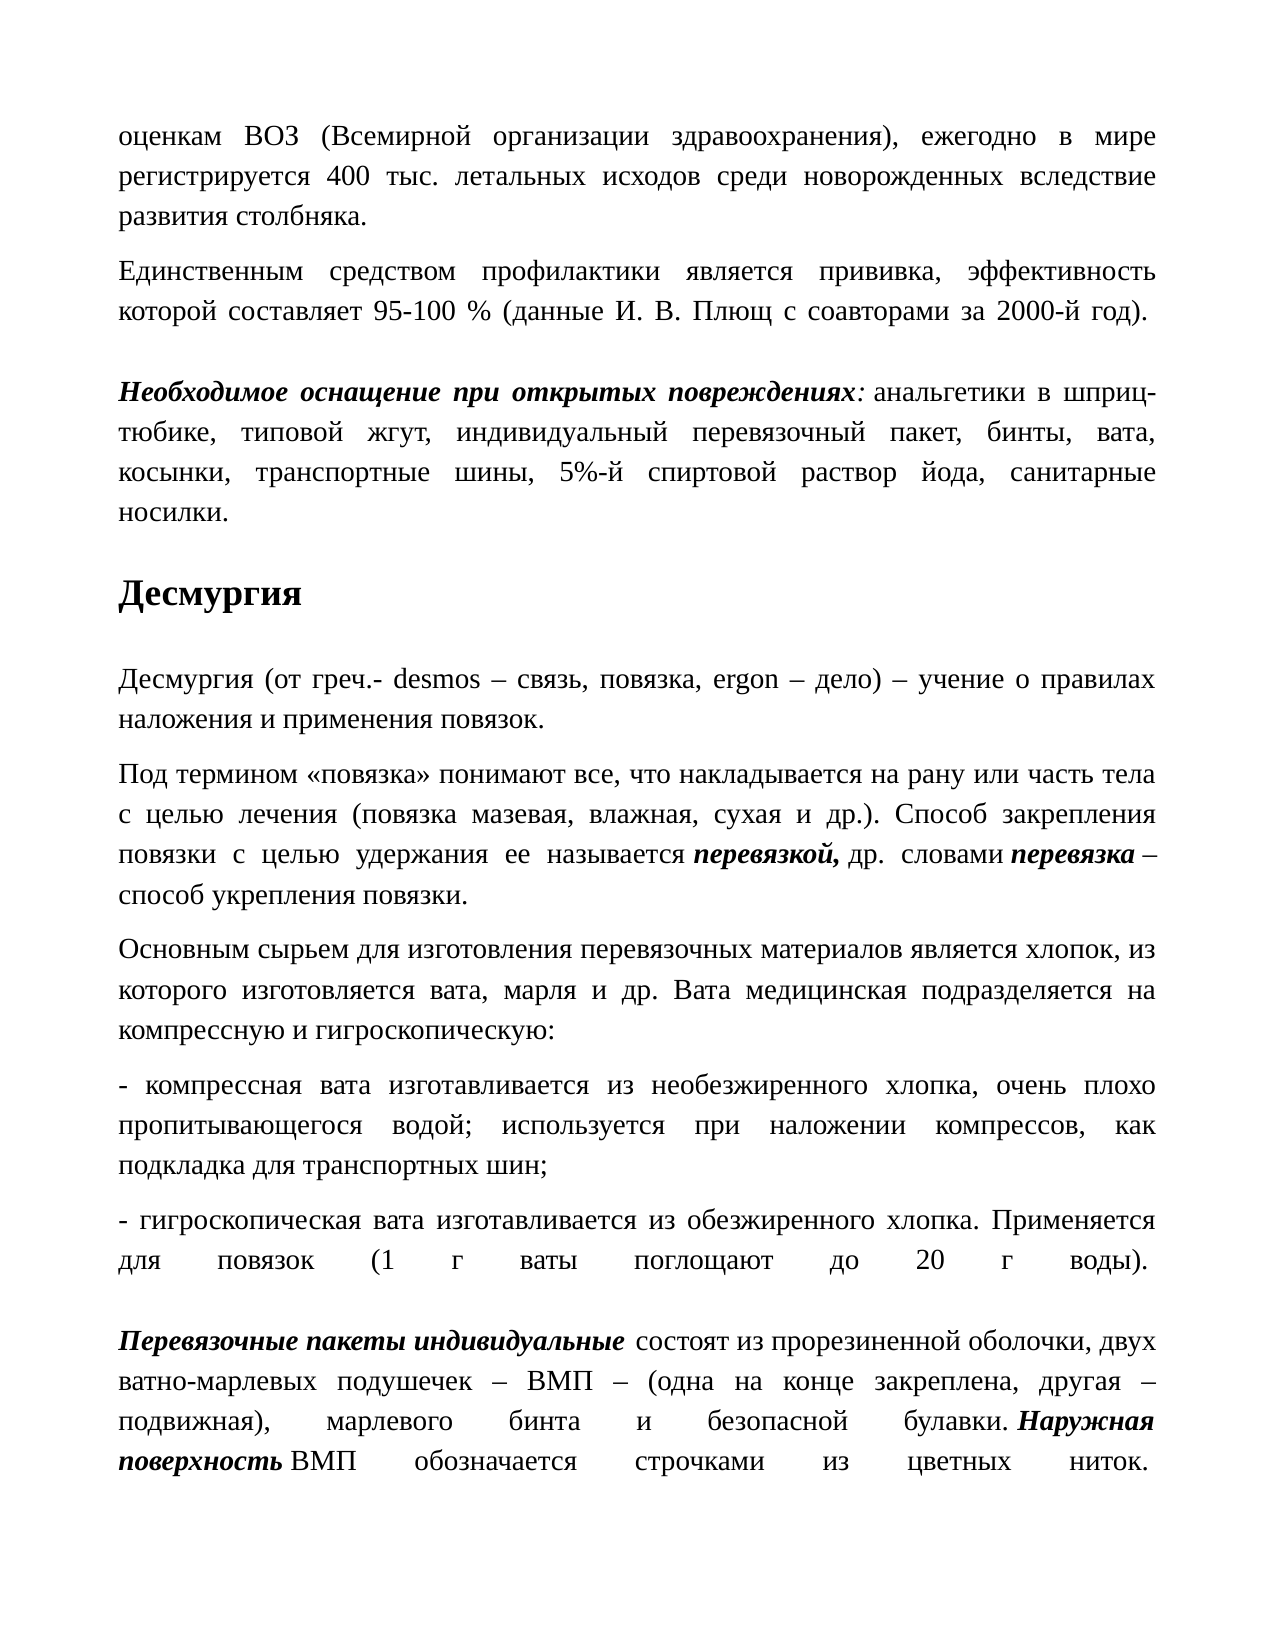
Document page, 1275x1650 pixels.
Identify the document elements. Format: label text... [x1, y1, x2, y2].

subtitle Десмургия [118, 570, 1157, 613]
text - компрессная вата изготавливается из необезжиренного хлопка, очень плохо пропитывающегося водой; используется при наложении компрессов, как подкладка для транспортных шин; [118, 1067, 1157, 1181]
text Основным сырьем для изготовления перевязочных материалов является хлопок, из которого изготовляется вата, марля и др. Вата медицинская подразделяется на компрессную и гигроскопическую: [118, 932, 1157, 1046]
text Единственным средством профилактики является прививка, эффективность которой составляет 95-100 % (данные И. В. Плющ с соавторами за 2000-й год). Необходимое оснащение при открытых повреждениях: анальгетики в шприц-тюбике, типовой жгут, индивидуальный перевязочный пакет, бинты, вата, косынки, транспортные шины, 5%-й спиртовой раствор йода, санитарные носилки. [118, 253, 1157, 528]
text оценкам ВОЗ (Всемирной организации здравоохранения), ежегодно в мире регистрируется 400 тыс. летальных исходов среди новорожденных вследствие развития столбняка. [118, 118, 1157, 232]
text Десмургия (от греч.- desmos – связь, повязка, ergon – дело) – учение о правилах наложения и применения повязок. [118, 626, 1157, 735]
text Под термином «повязка» понимают все, что накладывается на рану или часть тела с целью лечения (повязка мазевая, влажная, сухая и др.). Способ закрепления повязки с целью удержания ее называется перевязкой, др. словами перевязка – способ укрепления повязки. [118, 756, 1157, 910]
text - гигроскопическая вата изготавливается из обезжиренного хлопка. Применяется для повязок (1 г ваты поглощают до 20 г воды). Перевязочные пакеты индивидуальные состоят из прорезиненной оболочки, двух ватно-марлевых подушечек – ВМП – (одна на конце закреплена, другая – подвижная), марлевого бинта и безопасной булавки. Наружная поверхность ВМП обозначается строчками из цветных ниток. [118, 1202, 1157, 1517]
